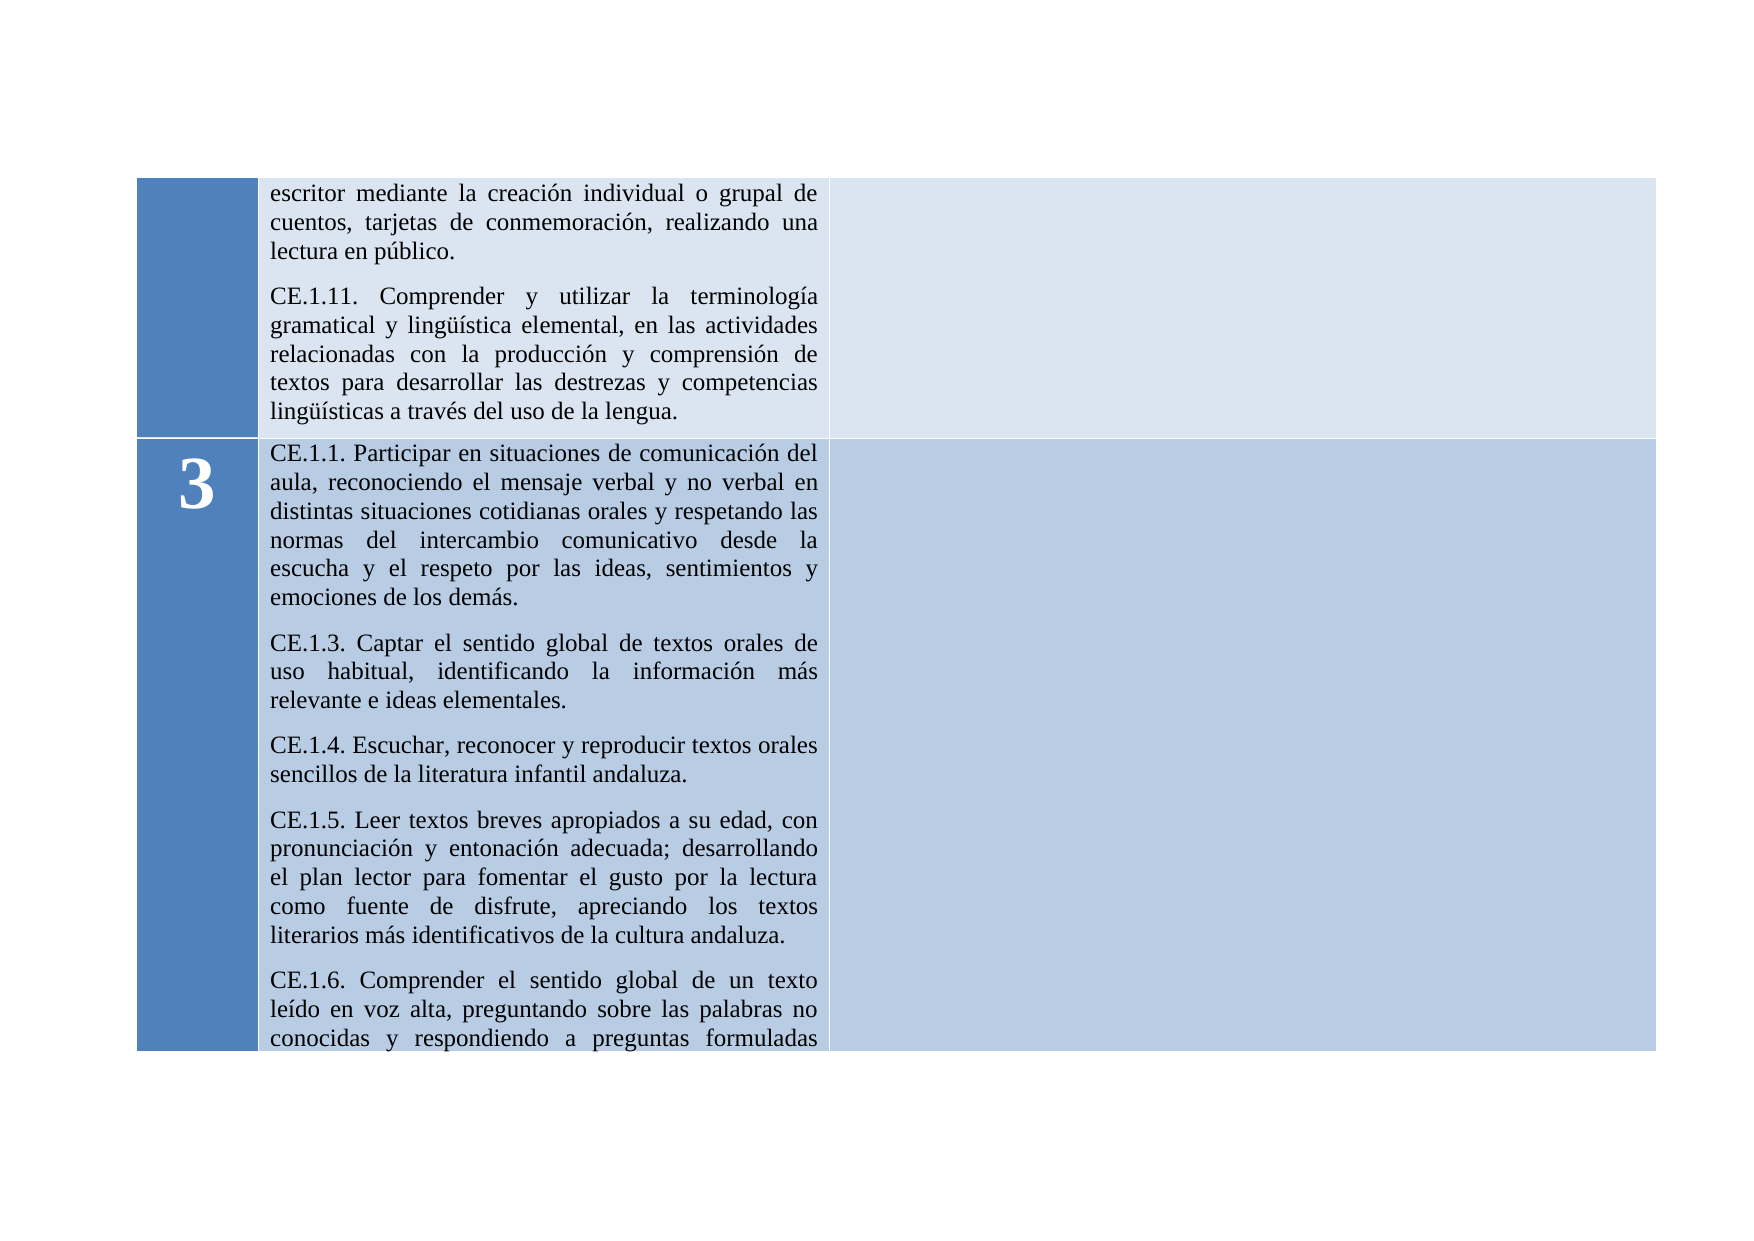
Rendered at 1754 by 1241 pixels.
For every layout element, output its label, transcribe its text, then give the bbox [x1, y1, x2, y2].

table_cell [137, 178, 258, 437]
table_cell [830, 439, 1656, 1051]
table_cell [830, 178, 1656, 437]
table_cell 3 [137, 439, 258, 1051]
table_cell CE.1.1. Participar en situaciones de comunicación del aula, reconociendo el mensaje verbal y no verbal en distintas situaciones cotidianas orales y respetando las normas del intercambio comunicativo desde la escucha y el respeto por las ideas, sentimientos y emociones de los demás. CE.1.3. Captar el sentido global de textos orales de uso habitual, identificando la información más relevante e ideas elementales. CE.1.4. Escuchar, reconocer y reproducir textos orales sencillos de la literatura infantil andaluza. CE.1.5. Leer textos breves apropiados a su edad, con pronunciación y entonación adecuada; desarrollando el plan lector para fomentar el gusto por la lectura como fuente de disfrute, apreciando los textos literarios más identificativos de la cultura andaluza. CE.1.6. Comprender el sentido global de un texto leído en voz alta, preguntando sobre las palabras no conocidas y respondiendo a preguntas formuladas [259, 439, 829, 1051]
table_cell escritor mediante la creación individual o grupal de cuentos, tarjetas de conmemoración, realizando una lectura en público. CE.1.11. Comprender y utilizar la terminología gramatical y lingüística elemental, en las actividades relacionadas con la producción y comprensión de textos para desarrollar las destrezas y competencias lingüísticas a través del uso de la lengua. [259, 178, 829, 437]
